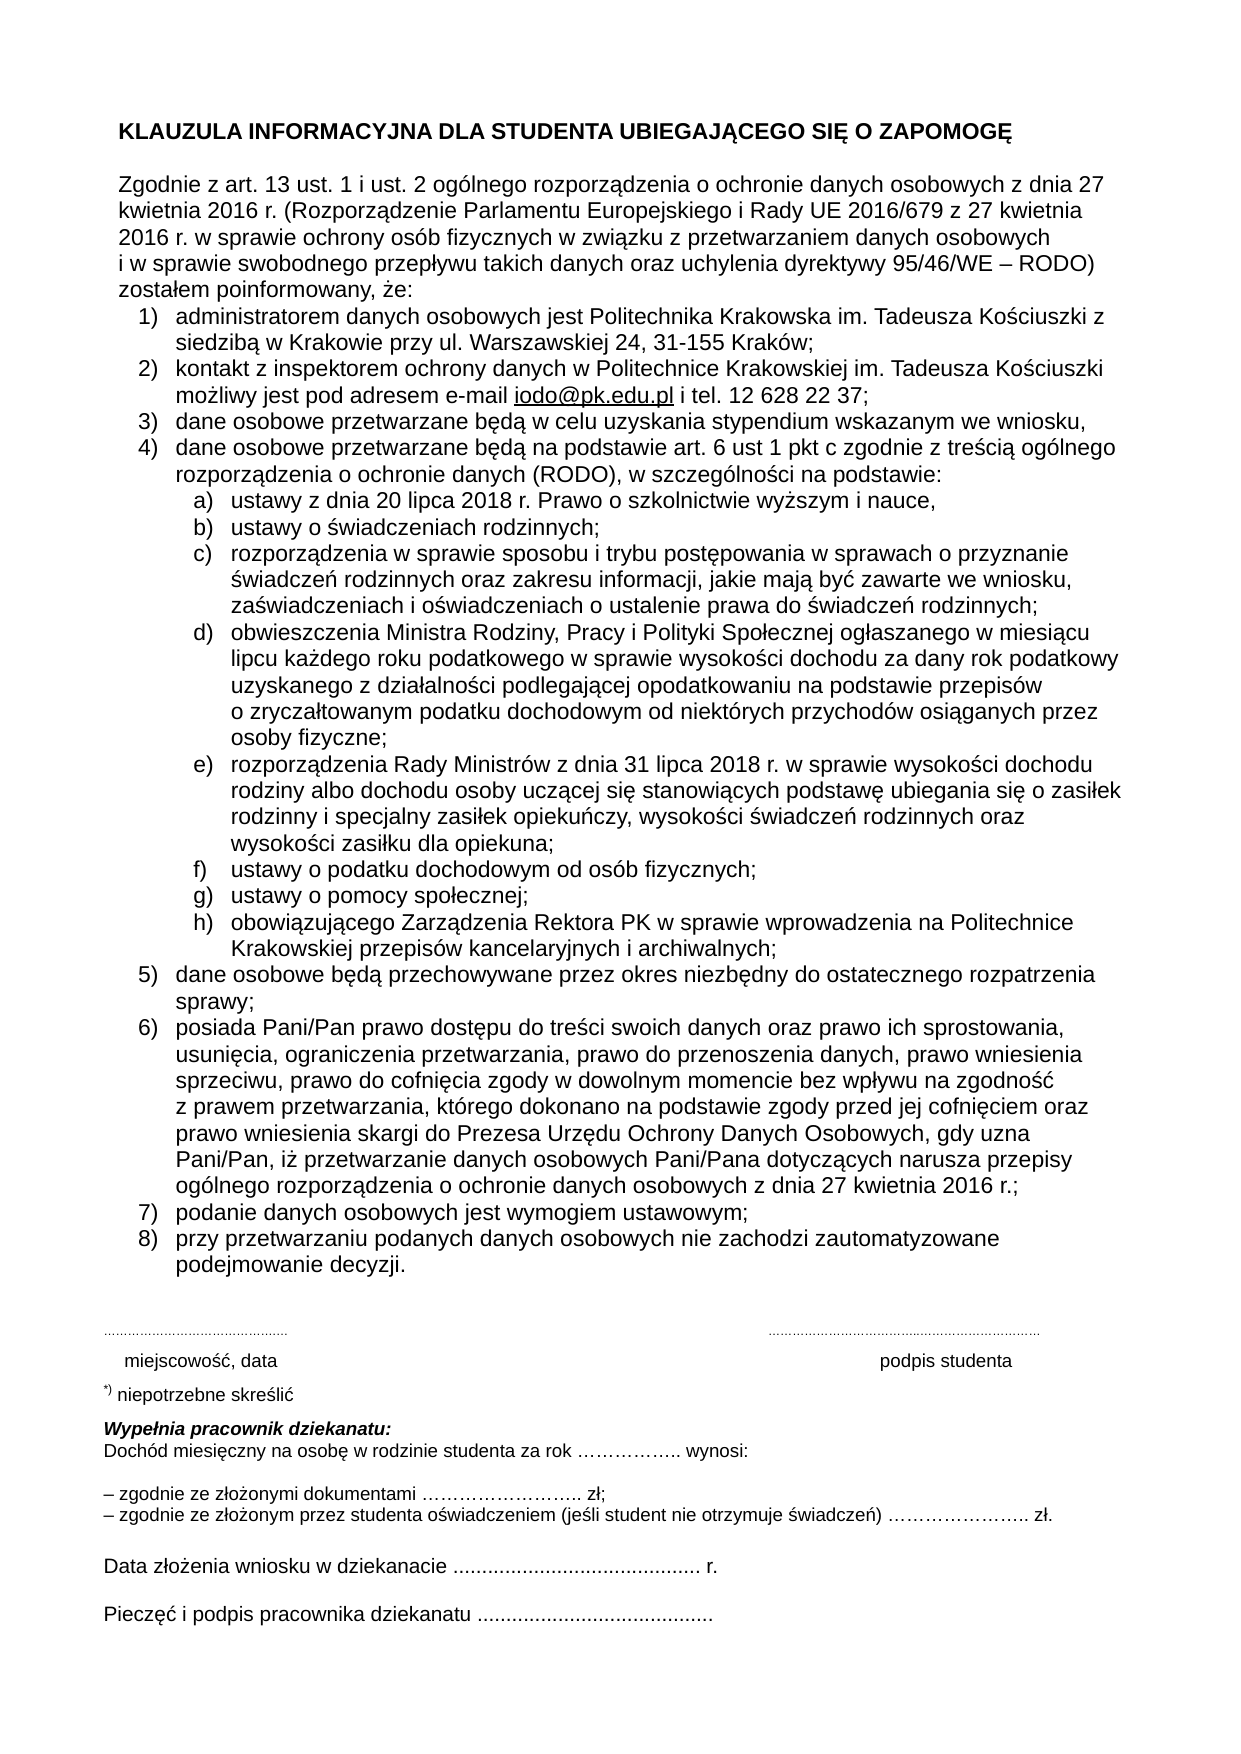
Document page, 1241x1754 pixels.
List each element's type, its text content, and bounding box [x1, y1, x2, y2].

text Pieczęć i podpis pracownika dziekanatu ......................................... [59, 1602, 1181, 1626]
list obowiązującego Zarządzenia Rektora PK w sprawie wprowadzenia na Politechnice Krakowskiej przepisów kancelaryjnych i archiwalnych; [193, 909, 1122, 961]
text *) niepotrzebne skreślić [59, 1382, 1181, 1406]
text …………………………………….… ………………………………..………………………… [59, 1314, 1181, 1338]
text miejscowość, data podpis studenta [59, 1349, 1181, 1371]
list ustawy o świadczeniach rodzinnych; [193, 513, 1122, 540]
list przy przetwarzaniu podanych danych osobowych nie zachodzi zautomatyzowane podejmowanie decyzji. [138, 1225, 1122, 1278]
list dane osobowe przetwarzane będą na podstawie art. 6 ust 1 pkt c zgodnie z treścią ogólnego rozporządzenia o ochronie danych (RODO), w szczególności na podstawie: [138, 434, 1122, 487]
text Dochód miesięczny na osobę w rodzinie studenta za rok …………….. wynosi: [59, 1439, 1181, 1461]
text Wypełnia pracownik dziekanatu: [59, 1418, 1181, 1439]
list obwieszczenia Ministra Rodziny, Pracy i Polityki Społecznej ogłaszanego w miesiącu lipcu każdego roku podatkowego w sprawie wysokości dochodu za dany rok podatkowy uzyskanego z działalności podlegającej opodatkowaniu na podstawie przepisów o zryczałtowanym podatku dochodowym od niektórych przychodów osiąganych przez osoby fizyczne; [193, 619, 1122, 751]
list ustawy z dnia 20 lipca 2018 r. Prawo o szkolnictwie wyższym i nauce, [193, 487, 1122, 513]
list ustawy o podatku dochodowym od osób fizycznych; [193, 856, 1122, 882]
text Data złożenia wniosku w dziekanacie ........................................... r. [59, 1554, 1181, 1578]
text Zgodnie z art. 13 ust. 1 i ust. 2 ogólnego rozporządzenia o ochronie danych osobowych z dnia 27 kwietnia 2016 r. (Rozporządzenie Parlamentu Europejskiego i Rady UE 2016/679 z 27 kwietnia 2016 r. w sprawie ochrony osób fizycznych w związku z przetwarzaniem danych osobowych i w sprawie swobodnego przepływu takich danych oraz uchylenia dyrektywy 95/46/WE – RODO) zostałem poinformowany, że: [118, 171, 1122, 303]
text KLAUZULA INFORMACYJNA DLA STUDENTA UBIEGAJĄCEGO SIĘ O ZAPOMOGĘ [118, 118, 1122, 144]
list posiada Pani/Pan prawo dostępu do treści swoich danych oraz prawo ich sprostowania, usunięcia, ograniczenia przetwarzania, prawo do przenoszenia danych, prawo wniesienia sprzeciwu, prawo do cofnięcia zgody w dowolnym momencie bez wpływu na zgodność z prawem przetwarzania, którego dokonano na podstawie zgody przed jej cofnięciem oraz prawo wniesienia skargi do Prezesa Urzędu Ochrony Danych Osobowych, gdy uzna Pani/Pan, iż przetwarzanie danych osobowych Pani/Pana dotyczących narusza przepisy ogólnego rozporządzenia o ochronie danych osobowych z dnia 27 kwietnia 2016 r.; [138, 1014, 1122, 1199]
list administratorem danych osobowych jest Politechnika Krakowska im. Tadeusza Kościuszki z siedzibą w Krakowie przy ul. Warszawskiej 24, 31-155 Kraków; [138, 303, 1122, 355]
list ustawy o pomocy społecznej; [193, 882, 1122, 909]
list dane osobowe przetwarzane będą w celu uzyskania stypendium wskazanym we wniosku, [138, 408, 1122, 434]
list rozporządzenia w sprawie sposobu i trybu postępowania w sprawach o przyznanie świadczeń rodzinnych oraz zakresu informacji, jakie mają być zawarte we wniosku, zaświadczeniach i oświadczeniach o ustalenie prawa do świadczeń rodzinnych; [193, 540, 1122, 619]
list podanie danych osobowych jest wymogiem ustawowym; [138, 1199, 1122, 1225]
list dane osobowe będą przechowywane przez okres niezbędny do ostatecznego rozpatrzenia sprawy; [138, 961, 1122, 1014]
list kontakt z inspektorem ochrony danych w Politechnice Krakowskiej im. Tadeusza Kościuszki możliwy jest pod adresem e-mail iodo@pk.edu.pl i tel. 12 628 22 37; [138, 355, 1122, 408]
text – zgodnie ze złożonym przez studenta oświadczeniem (jeśli student nie otrzymuje świadczeń) ………………….. zł. [59, 1504, 1181, 1526]
text – zgodnie ze złożonymi dokumentami …………………….. zł; [59, 1482, 1181, 1504]
list rozporządzenia Rady Ministrów z dnia 31 lipca 2018 r. w sprawie wysokości dochodu rodziny albo dochodu osoby uczącej się stanowiących podstawę ubiegania się o zasiłek rodzinny i specjalny zasiłek opiekuńczy, wysokości świadczeń rodzinnych oraz wysokości zasiłku dla opiekuna; [193, 751, 1122, 856]
